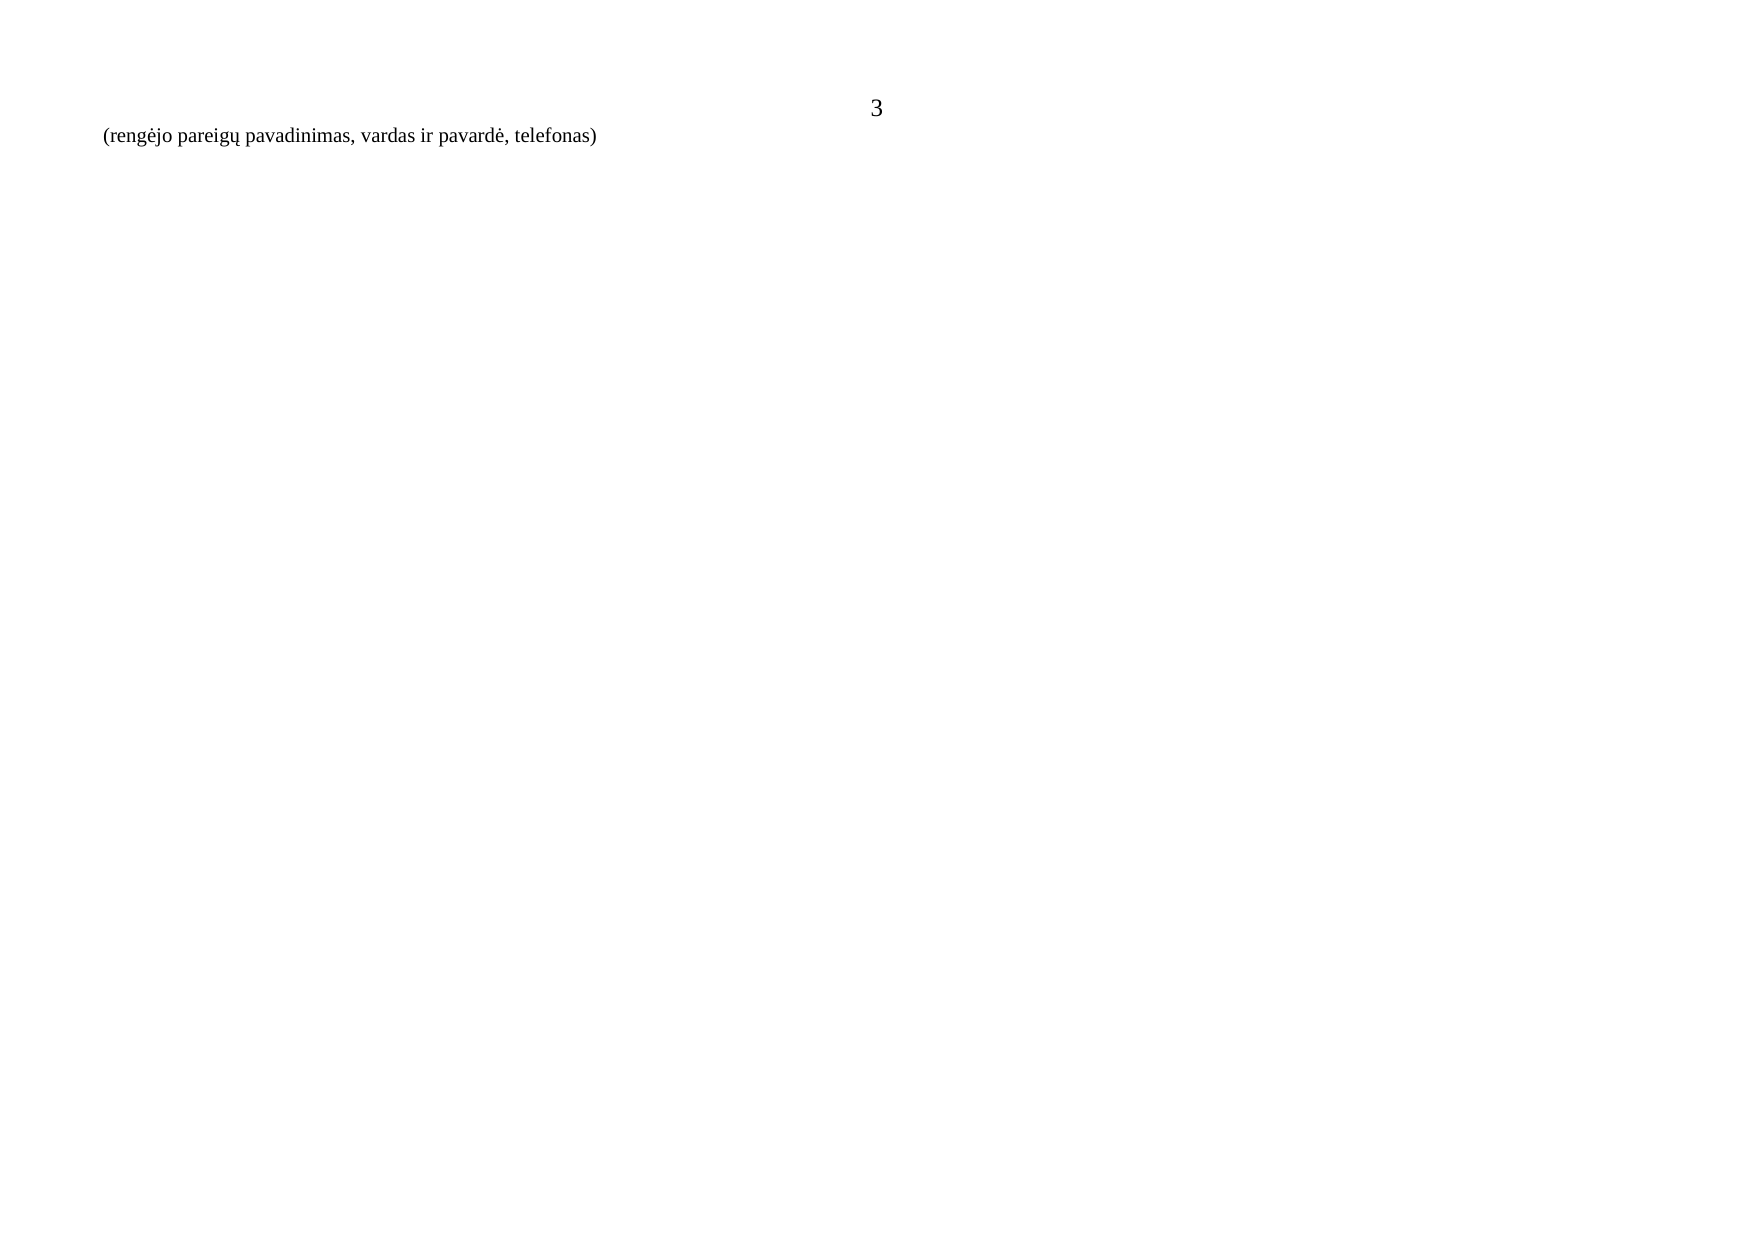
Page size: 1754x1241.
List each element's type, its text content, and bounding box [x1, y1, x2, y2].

text (rengėjo pareigų pavadinimas, vardas ir pavardė, telefonas) [103, 123, 1651, 147]
